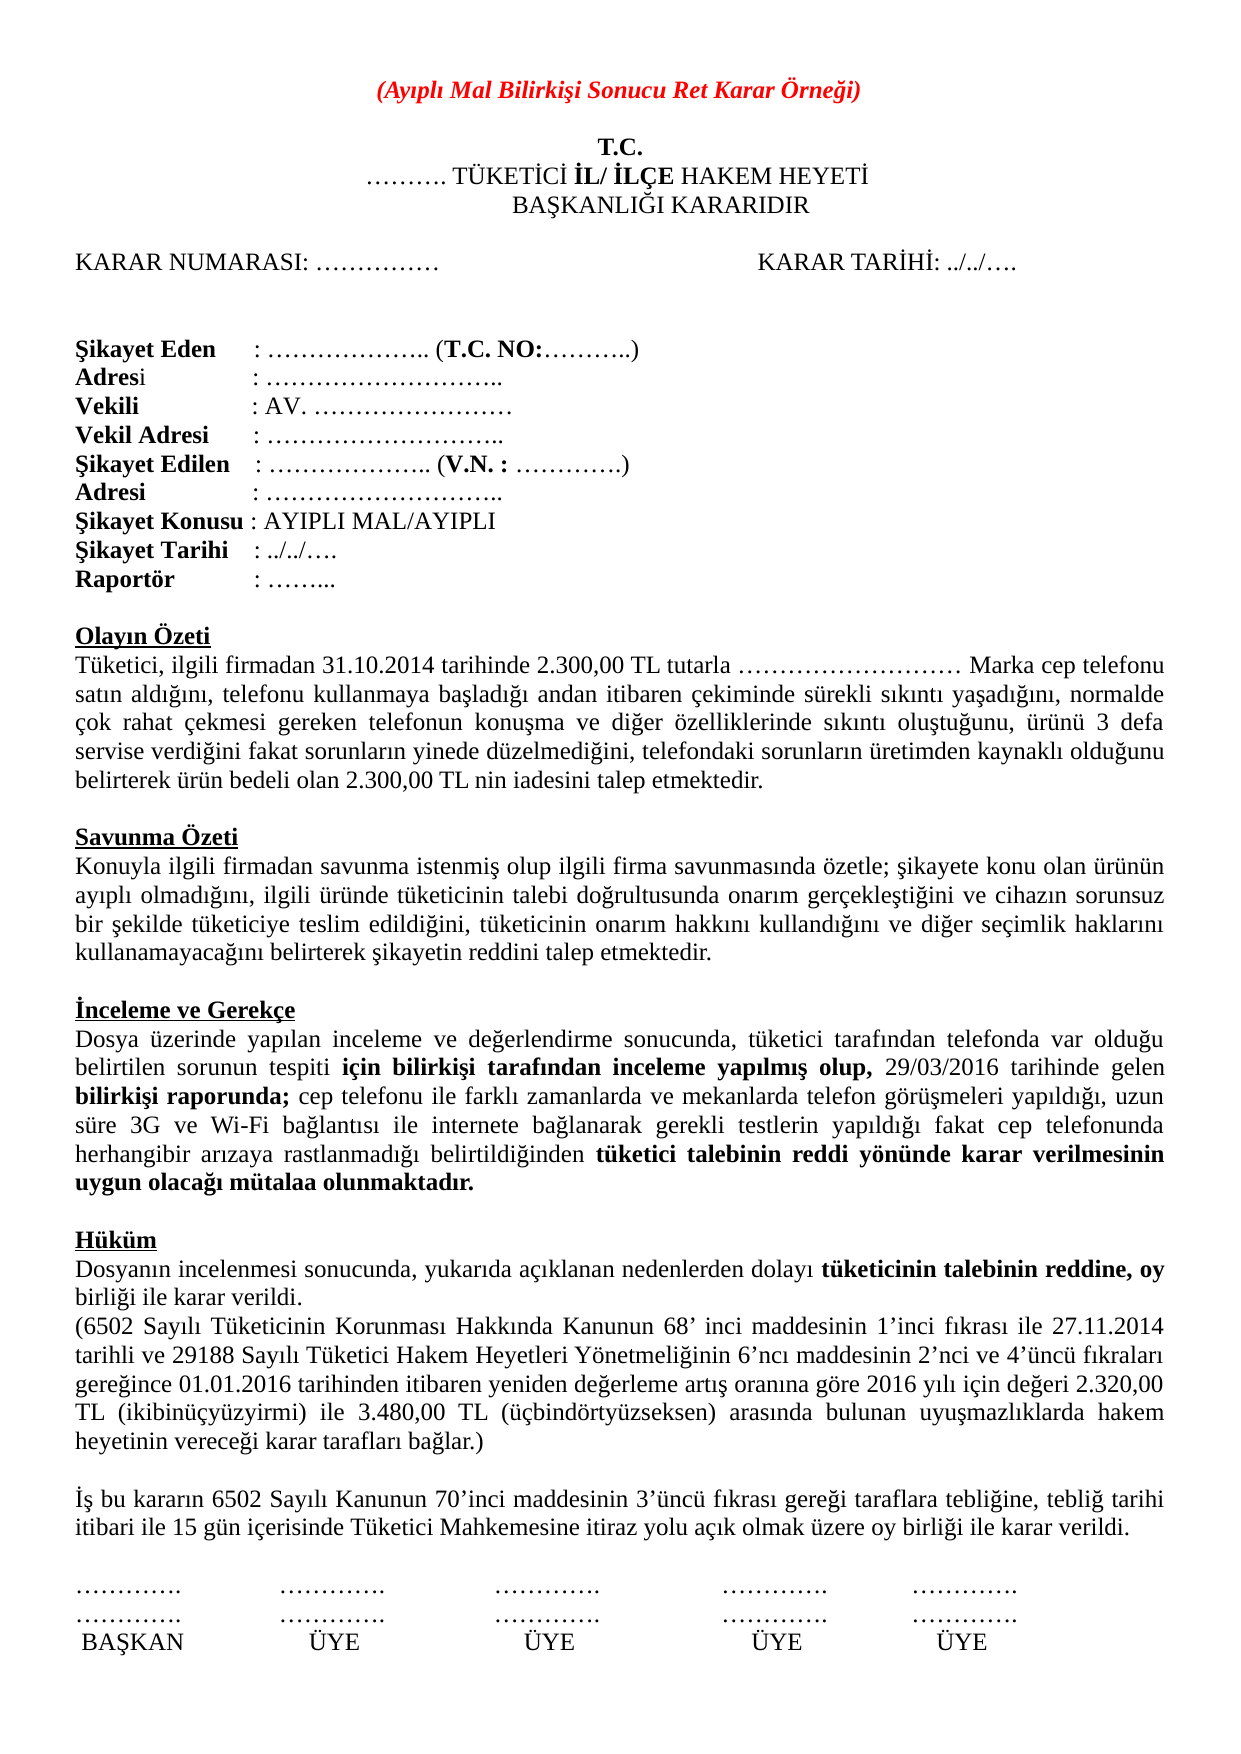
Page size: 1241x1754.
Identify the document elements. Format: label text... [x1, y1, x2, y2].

text Dosyanın incelenmesi sonucunda, yukarıda açıklanan nedenlerden dolayı tüketicinin talebinin reddine, oy birliği ile karar verildi. [75, 1254, 1165, 1311]
text (6502 Sayılı Tüketicinin Korunması Hakkında Kanunun 68’ inci maddesinin 1’inci fıkrası ile 27.11.2014 tarihli ve 29188 Sayılı Tüketici Hakem Heyetleri Yönetmeliğinin 6’ncı maddesinin 2’nci ve 4’üncü fıkraları gereğince 01.01.2016 tarihinden itibaren yeniden değerleme artış oranına göre 2016 yılı için değeri 2.320,00 TL (ikibinüçyüzyirmi) ile 3.480,00 TL (üçbindörtyüzseksen) arasında bulunan uyuşmazlıklarda hakem heyetinin vereceği karar tarafları bağlar.) [75, 1311, 1165, 1455]
text Şikayet Eden : ……………….. (T.C. NO:………..) [75, 334, 1165, 362]
text İnceleme ve Gerekçe [75, 995, 1165, 1024]
text Şikayet Konusu : AYIPLI MAL/AYIPLI [75, 506, 1165, 535]
text Şikayet Edilen : ……………….. (V.N. : ………….) [75, 449, 1165, 477]
text BAŞKANLIĞI KARARIDIR [75, 190, 1165, 219]
text (Ayıplı Mal Bilirkişi Sonucu Ret Karar Örneği) [75, 75, 1165, 104]
text Hüküm [75, 1225, 1165, 1254]
text Raportör : ……... [75, 564, 1165, 592]
text Dosya üzerinde yapılan inceleme ve değerlendirme sonucunda, tüketici tarafından telefonda var olduğu belirtilen sorunun tespiti için bilirkişi tarafından inceleme yapılmış olup, 29/03/2016 tarihinde gelen bilirkişi raporunda; cep telefonu ile farklı zamanlarda ve mekanlarda telefon görüşmeleri yapıldığı, uzun süre 3G ve Wi-Fi bağlantısı ile internete bağlanarak gerekli testlerin yapıldığı fakat cep telefonunda herhangibir arızaya rastlanmadığı belirtildiğinden tüketici talebinin reddi yönünde karar verilmesinin uygun olacağı mütalaa olunmaktadır. [75, 1024, 1165, 1196]
text Tüketici, ilgili firmadan 31.10.2014 tarihinde 2.300,00 TL tutarla ……………………… Marka cep telefonu satın aldığını, telefonu kullanmaya başladığı andan itibaren çekiminde sürekli sıkıntı yaşadığını, normalde çok rahat çekmesi gereken telefonun konuşma ve diğer özelliklerinde sıkıntı oluştuğunu, ürünü 3 defa servise verdiğini fakat sorunların yinede düzelmediğini, telefondaki sorunların üretimden kaynaklı olduğunu belirterek ürün bedeli olan 2.300,00 TL nin iadesini talep etmektedir. [75, 650, 1165, 794]
text BAŞKAN ÜYE ÜYE ÜYE ÜYE [75, 1627, 1165, 1656]
text T.C. [75, 132, 1165, 161]
text Vekil Adresi : ……………………….. [75, 420, 1165, 449]
text Konuyla ilgili firmadan savunma istenmiş olup ilgili firma savunmasında özetle; şikayete konu olan ürünün ayıplı olmadığını, ilgili üründe tüketicinin talebi doğrultusunda onarım gerçekleştiğini ve cihazın sorunsuz bir şekilde tüketiciye teslim edildiğini, tüketicinin onarım hakkını kullandığını ve diğer seçimlik haklarını kullanamayacağını belirterek şikayetin reddini talep etmektedir. [75, 851, 1165, 966]
text Adresi : ……………………….. [75, 362, 1165, 391]
text …………. …………. …………. …………. …………. [75, 1570, 1165, 1599]
text İş bu kararın 6502 Sayılı Kanunun 70’inci maddesinin 3’üncü fıkrası gereği taraflara tebliğine, tebliğ tarihi itibari ile 15 gün içerisinde Tüketici Mahkemesine itiraz yolu açık olmak üzere oy birliği ile karar verildi. [75, 1484, 1165, 1541]
text Vekili : AV. …………………… [75, 391, 1165, 420]
text …………. …………. …………. …………. …………. [75, 1599, 1165, 1627]
text Adresi : ……………………….. [75, 477, 1165, 506]
text Savunma Özeti [75, 822, 1165, 851]
text Olayın Özeti [75, 621, 1165, 650]
text ………. TÜKETİCİ İL/ İLÇE HAKEM HEYETİ [75, 161, 1165, 190]
text Şikayet Tarihi : ../../…. [75, 535, 1165, 564]
text KARAR NUMARASI: …………… KARAR TARİHİ: ../../…. [75, 247, 1165, 276]
